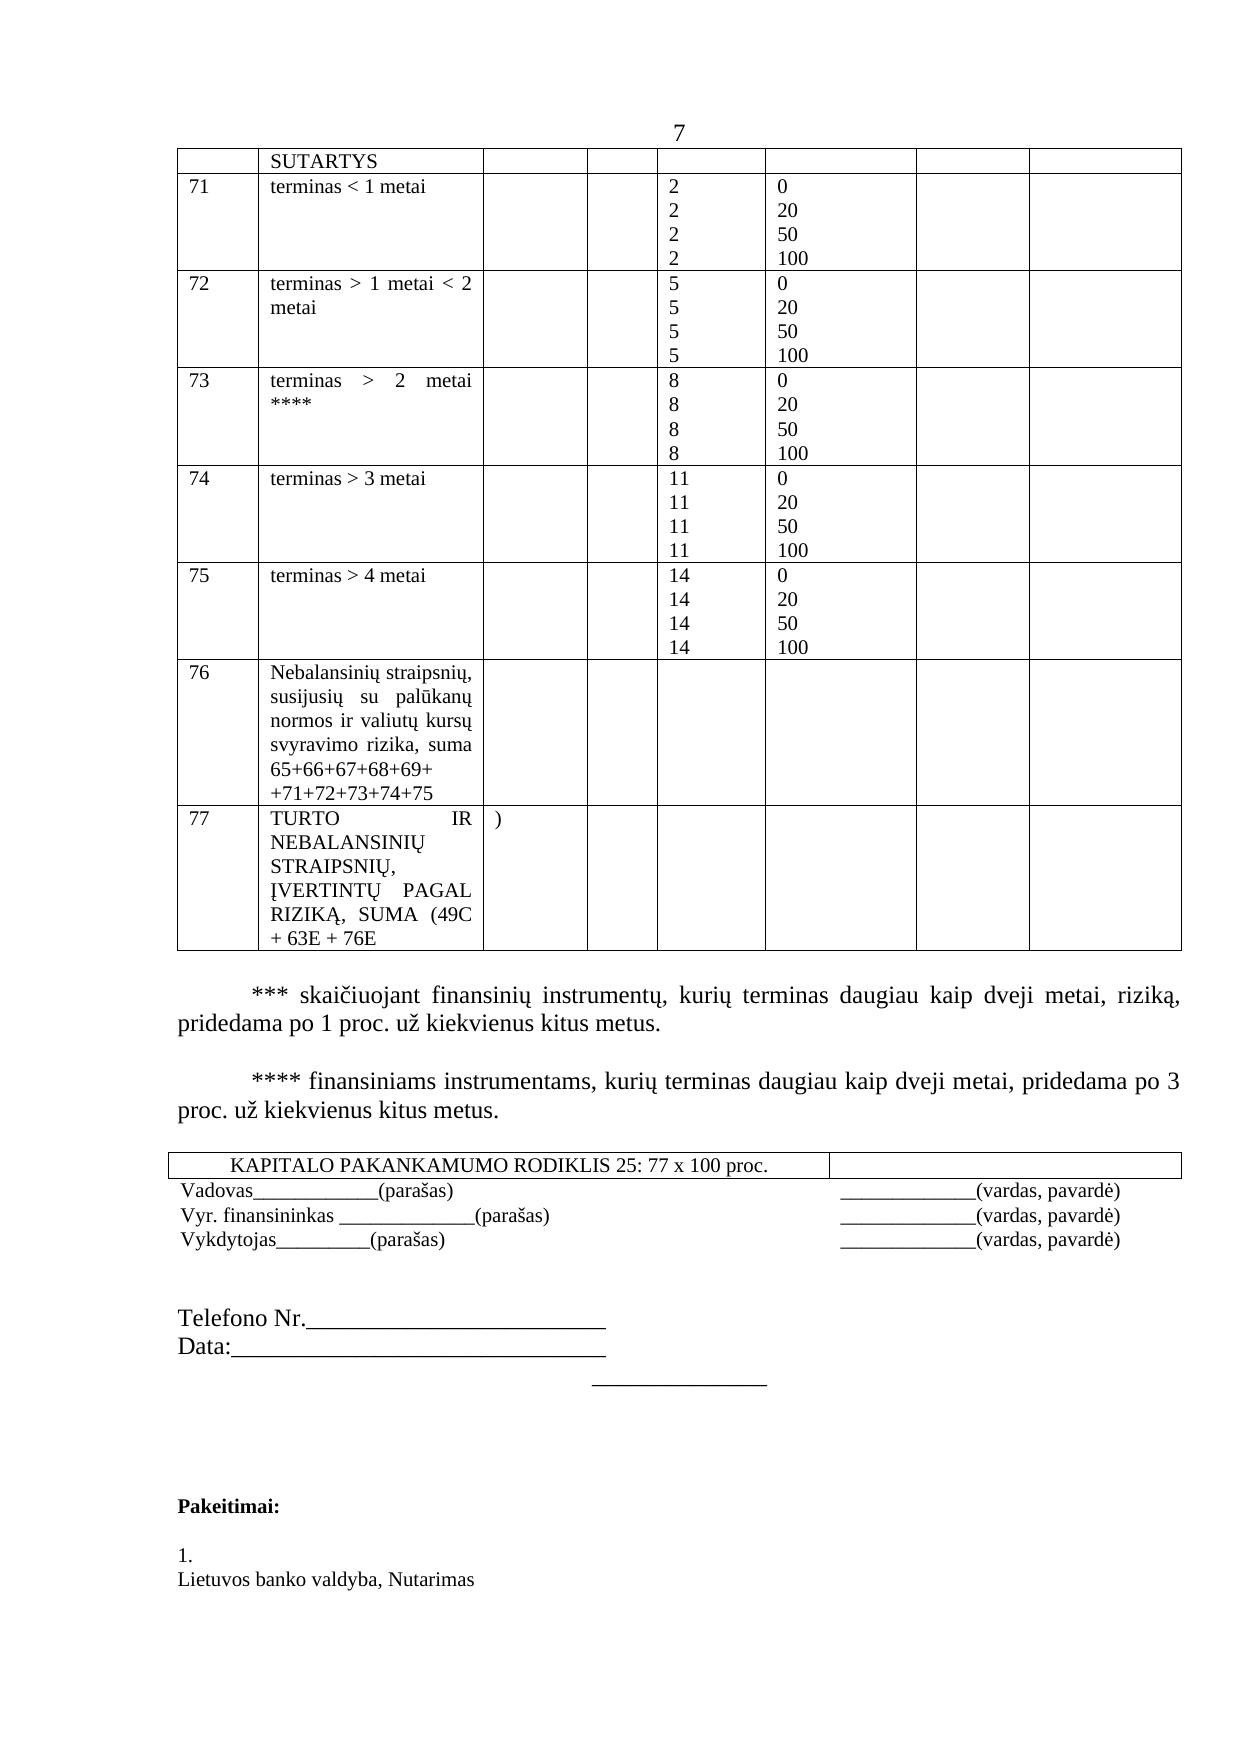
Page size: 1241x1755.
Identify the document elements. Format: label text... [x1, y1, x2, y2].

table_cell [588, 806, 657, 950]
table_cell 0 20 50 100 [766, 368, 916, 464]
table_cell [917, 660, 1029, 804]
table_cell [917, 149, 1029, 173]
text *** skaičiuojant finansinių instrumentų, kurių terminas daugiau kaip dveji metai, riziką, pridedama po 1 proc. už kiekvienus kitus metus. [177, 980, 1181, 1037]
table_cell 76 [178, 660, 258, 804]
table_cell [178, 149, 258, 173]
table_header KAPITALO PAKANKAMUMO RODIKLIS 25: 77 x 100 proc. [169, 1153, 829, 1177]
table_cell SUTARTYS [259, 149, 483, 173]
table_cell [484, 174, 587, 270]
table_cell [766, 660, 916, 804]
table_cell 5 5 5 5 [658, 271, 765, 367]
text Pakeitimai: [177, 1494, 1181, 1518]
table_cell [917, 271, 1029, 367]
table_cell 73 [178, 368, 258, 464]
table_cell 72 [178, 271, 258, 367]
text Telefono Nr. [177, 1303, 1181, 1331]
table_cell 0 20 50 100 [766, 271, 916, 367]
table_cell _____________(vardas, pavardė) [829, 1179, 1181, 1202]
table_cell _____________(vardas, pavardė) [829, 1227, 1181, 1274]
table_cell 0 20 50 100 [766, 563, 916, 659]
table_cell 11 11 11 11 [658, 466, 765, 562]
table_cell terminas > 1 metai < 2 metai [259, 271, 483, 367]
table_cell terminas > 2 metai **** [259, 368, 483, 464]
text **** finansiniams instrumentams, kurių terminas daugiau kaip dveji metai, pridedama po 3 proc. už kiekvienus kitus metus. [177, 1066, 1181, 1123]
table_cell [1030, 660, 1181, 804]
table_cell Nebalansinių straipsnių, susijusių su palūkanų normos ir valiutų kursų svyravimo rizika, suma 65+66+67+68+69+ +71+72+73+74+75 [259, 660, 483, 804]
table_cell [766, 806, 916, 950]
table_cell [484, 271, 587, 367]
table_cell 77 [178, 806, 258, 950]
table_cell [658, 149, 765, 173]
table_cell [917, 174, 1029, 270]
table_cell 8 8 8 8 [658, 368, 765, 464]
table_cell [917, 466, 1029, 562]
table_cell [484, 149, 587, 173]
table_cell ) [484, 806, 587, 950]
table_cell [588, 149, 657, 173]
table_cell [1030, 563, 1181, 659]
table_cell [1030, 271, 1181, 367]
table_cell [484, 466, 587, 562]
table_cell TURTO IR NEBALANSINIŲ STRAIPSNIŲ, ĮVERTINTŲ PAGAL RIZIKĄ, SUMA (49C + 63E + 76E [259, 806, 483, 950]
table_cell [1030, 806, 1181, 950]
table_cell [1030, 149, 1181, 173]
table_cell [588, 271, 657, 367]
table_cell 75 [178, 563, 258, 659]
table_cell 0 20 50 100 [766, 174, 916, 270]
table_cell terminas > 3 metai [259, 466, 483, 562]
table_cell [658, 660, 765, 804]
table_cell [1030, 466, 1181, 562]
table_cell Vyr. finansininkas _____________(parašas) [169, 1203, 829, 1227]
table_cell [588, 368, 657, 464]
text Data: [177, 1331, 1181, 1360]
table_cell [917, 563, 1029, 659]
table_cell Vadovas____________(parašas) [169, 1179, 829, 1202]
table_cell 0 20 50 100 [766, 466, 916, 562]
table_cell [917, 368, 1029, 464]
table_cell [484, 660, 587, 804]
table_cell [484, 368, 587, 464]
table_cell [1030, 174, 1181, 270]
table_cell [588, 466, 657, 562]
table_cell [766, 149, 916, 173]
table_header [830, 1153, 1181, 1177]
table_cell [484, 563, 587, 659]
table_cell [658, 806, 765, 950]
table_cell _____________(vardas, pavardė) [829, 1203, 1181, 1227]
table_cell 74 [178, 466, 258, 562]
table_cell 2 2 2 2 [658, 174, 765, 270]
table_cell terminas > 4 metai [259, 563, 483, 659]
text Lietuvos banko valdyba, Nutarimas [177, 1567, 1181, 1591]
text ______________ [177, 1360, 1181, 1389]
table_cell [588, 660, 657, 804]
text 1. [177, 1543, 1181, 1567]
table_cell [588, 174, 657, 270]
table_cell [917, 806, 1029, 950]
table_cell [1030, 368, 1181, 464]
table_cell terminas < 1 metai [259, 174, 483, 270]
table_cell [588, 563, 657, 659]
table_cell 71 [178, 174, 258, 270]
table_cell Vykdytojas_________(parašas) [169, 1227, 829, 1274]
table_cell 14 14 14 14 [658, 563, 765, 659]
